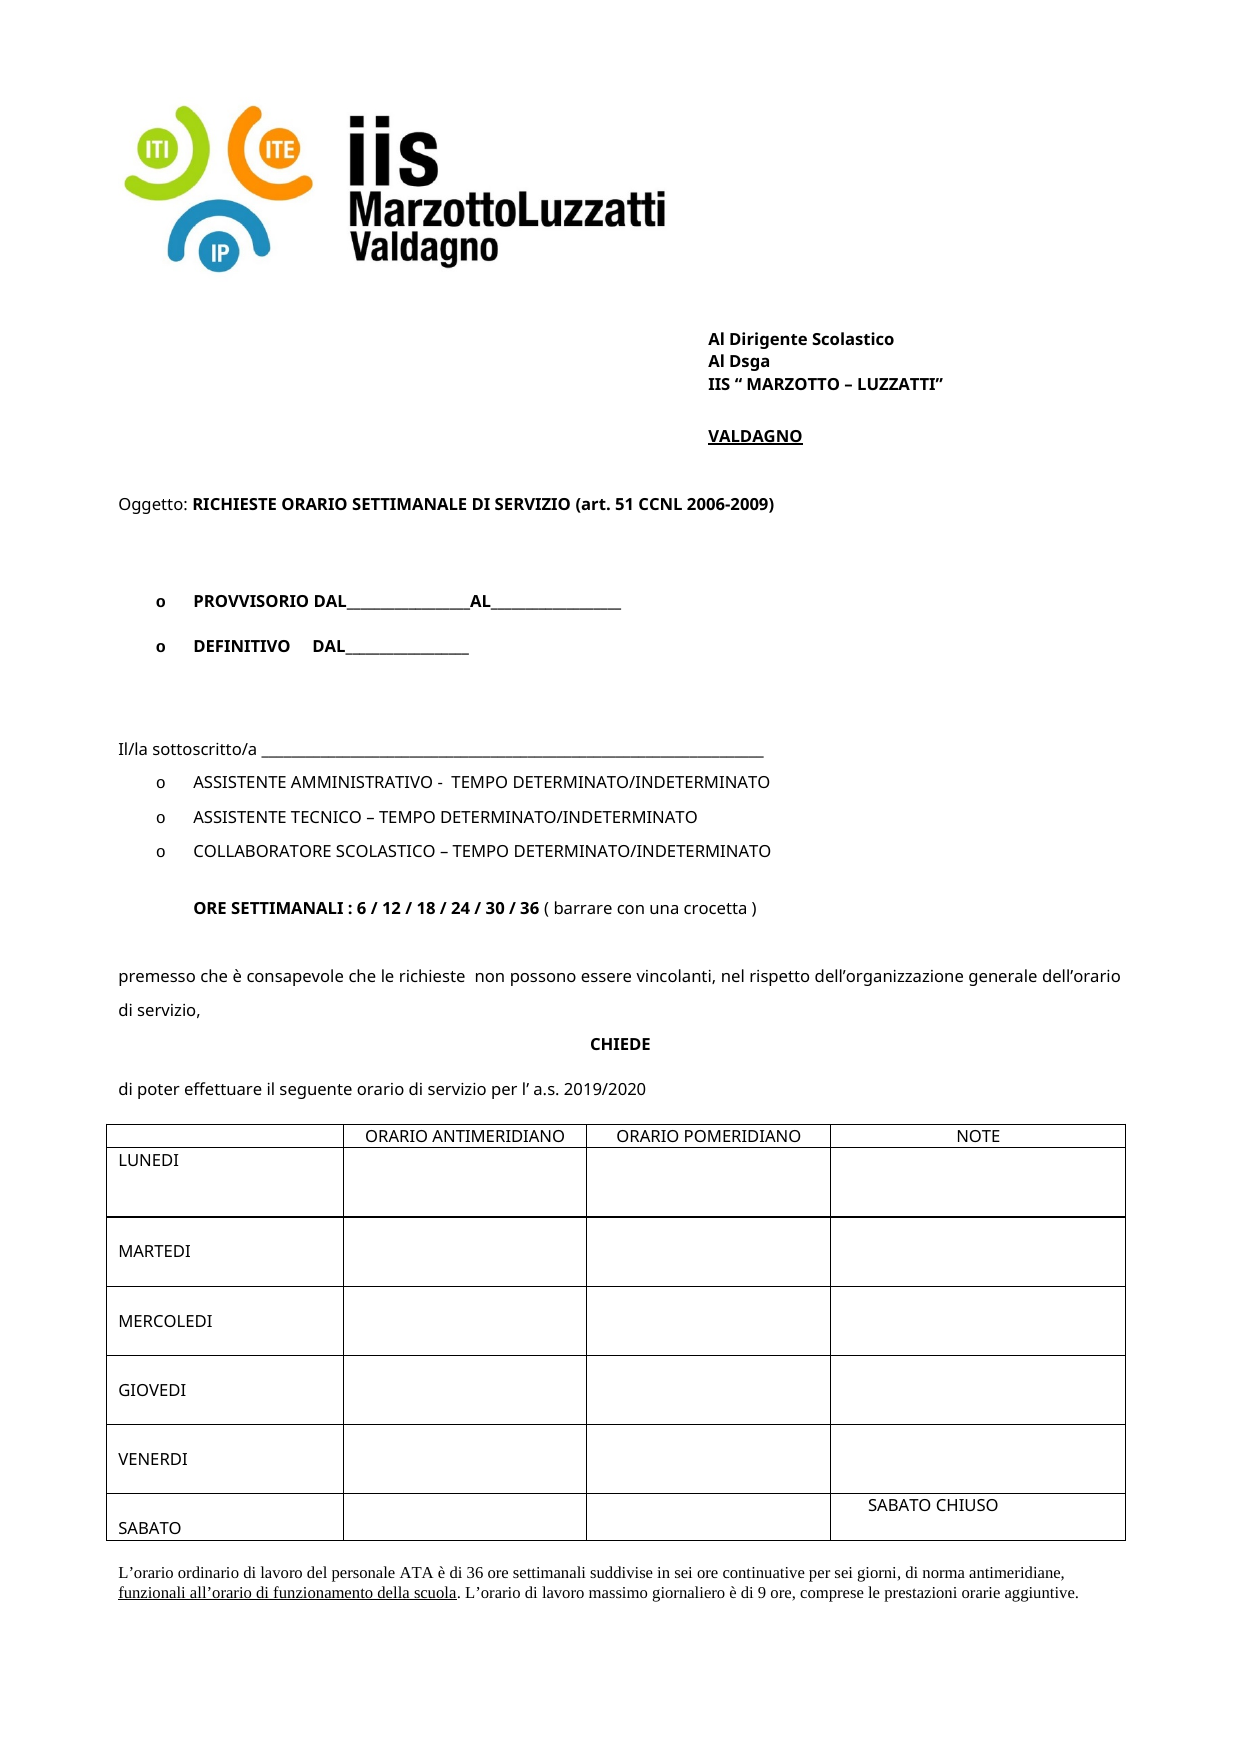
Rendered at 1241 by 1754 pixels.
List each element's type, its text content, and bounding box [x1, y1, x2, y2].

table_cell [344, 1356, 586, 1424]
table_header [107, 1125, 343, 1147]
table_cell [344, 1425, 586, 1493]
text VALDAGNO [634, 424, 1122, 447]
table_cell [344, 1218, 586, 1286]
table_cell [831, 1425, 1125, 1493]
list DEFINITIVO DAL__________________ [156, 635, 1122, 658]
table_cell [587, 1148, 830, 1216]
table_cell [831, 1218, 1125, 1286]
text 09 [118, 658, 1122, 714]
table_cell [344, 1148, 586, 1216]
table_cell [344, 1494, 586, 1539]
text Al Dirigente Scolastico [118, 327, 1122, 350]
list COLLABORATORE SCOLASTICO – TEMPO DETERMINATO/INDETERMINATO [156, 839, 1122, 862]
table_header ORARIO POMERIDIANO [587, 1125, 830, 1147]
text Al Dsga [118, 350, 1122, 373]
text Il/la sottoscritto/a ____________________________________________________________________ [118, 737, 1122, 760]
table_cell [587, 1425, 830, 1493]
text di poter effettuare il seguente orario di servizio per l’ a.s. 2019/2020 [118, 1078, 1122, 1101]
list ASSISTENTE TECNICO – TEMPO DETERMINATO/INDETERMINATO [156, 805, 1122, 828]
table_cell [587, 1287, 830, 1355]
text Oggetto: RICHIESTE ORARIO SETTIMANALE DI SERVIZIO (art. 51 CCNL 2006-2009) [118, 492, 1122, 515]
table_header NOTE [831, 1125, 1125, 1147]
list ASSISTENTE AMMINISTRATIVO - TEMPO DETERMINATO/INDETERMINATO [156, 771, 1122, 794]
text L’orario ordinario di lavoro del personale ATA è di 36 ore settimanali suddivise in sei ore continuative per sei giorni, di norma antimeridiane, funzionali all’orario di funzionamento della scuola. L’orario di lavoro massimo giornaliero è di 9 ore, comprese le prestazioni orarie aggiuntive. [118, 1563, 1122, 1602]
table_cell [587, 1494, 830, 1539]
list PROVVISORIO DAL__________________AL___________________ [156, 589, 1122, 612]
table_cell SABATO CHIUSO [831, 1494, 1125, 1539]
text CHIEDE [118, 1033, 1122, 1055]
text ORE SETTIMANALI : 6 / 12 / 18 / 24 / 30 / 36 ( barrare con una crocetta ) [193, 896, 1122, 919]
table_cell MERCOLEDI [107, 1287, 343, 1355]
table_cell VENERDI [107, 1425, 343, 1493]
table_cell [831, 1148, 1125, 1216]
table_cell [587, 1218, 830, 1286]
table_cell [587, 1356, 830, 1424]
table_cell [344, 1287, 586, 1355]
table_cell GIOVEDI [107, 1356, 343, 1424]
table_cell SABATO [107, 1494, 343, 1539]
table_cell [831, 1287, 1125, 1355]
text IIS “ MARZOTTO – LUZZATTI” [118, 373, 1122, 396]
table_header ORARIO ANTIMERIDIANO [344, 1125, 586, 1147]
picture [118, 97, 673, 282]
table_cell LUNEDI [107, 1148, 343, 1216]
table_cell [831, 1356, 1125, 1424]
text premesso che è consapevole che le richieste non possono essere vincolanti, nel rispetto dell’organizzazione generale dell’orario di servizio, [118, 964, 1122, 1021]
table_cell MARTEDI [107, 1218, 343, 1286]
